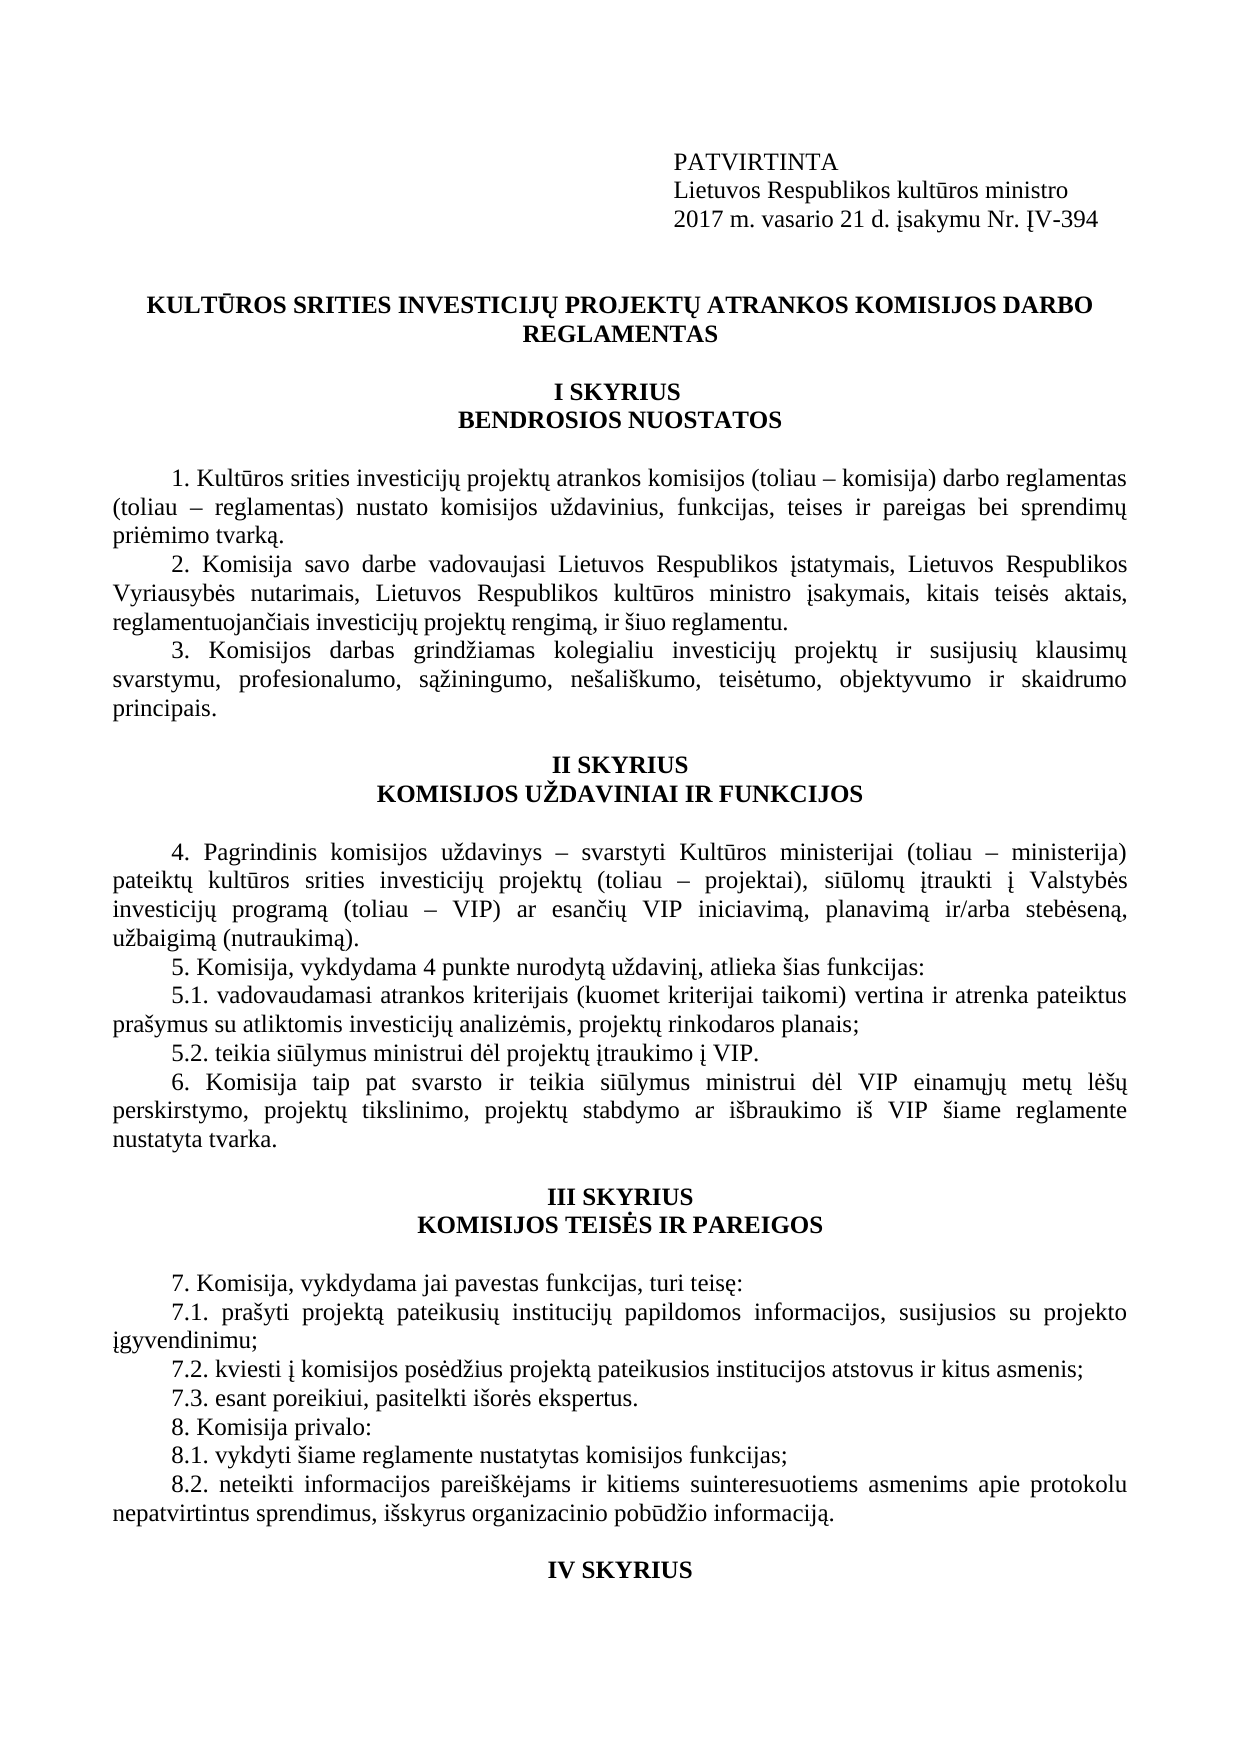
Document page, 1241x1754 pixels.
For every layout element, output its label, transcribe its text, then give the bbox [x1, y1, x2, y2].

text PATVIRTINTA [673, 147, 1128, 176]
text 8.2. neteikti informacijos pareiškėjams ir kitiems suinteresuotiems asmenims apie protokolu nepatvirtintus sprendimus, išskyrus organizacinio pobūdžio informaciją. [112, 1469, 1128, 1527]
text kultūrOS SRITIES INVESTICIJŲ PROJEKTŲ ATRANKOS KOMISIJOS DARBO REGLAMENTAS [112, 291, 1128, 348]
text III skyrius [112, 1182, 1128, 1211]
text 5.2. teikia siūlymus ministrui dėl projektų įtraukimo į VIP. [112, 1038, 1128, 1067]
text 7.2. kviesti į komisijos posėdžius projektą pateikusios institucijos atstovus ir kitus asmenis; [112, 1354, 1128, 1383]
text 8.1. vykdyti šiame reglamente nustatytas komisijos funkcijas; [112, 1441, 1128, 1469]
text 2017 m. vasario 21 d. įsakymu Nr. ĮV-394 [584, 204, 1128, 233]
text 5. Komisija, vykdydama 4 punkte nurodytą uždavinį, atlieka šias funkcijas: [112, 952, 1128, 981]
text II skyrius [112, 751, 1128, 779]
text IV skyrius [112, 1556, 1128, 1584]
text Lietuvos Respublikos kultūros ministro [584, 176, 1128, 204]
text 6. Komisija taip pat svarsto ir teikia siūlymus ministrui dėl VIP einamųjų metų lėšų perskirstymo, projektų tikslinimo, projektų stabdymo ar išbraukimo iš VIP šiame reglamente nustatyta tvarka. [112, 1067, 1128, 1153]
text 7. Komisija, vykdydama jai pavestas funkcijas, turi teisę: [112, 1268, 1128, 1297]
text 7.3. esant poreikiui, pasitelkti išorės ekspertus. [112, 1383, 1128, 1412]
text 3. Komisijos darbas grindžiamas kolegialiu investicijų projektų ir susijusių klausimų svarstymu, profesionalumo, sąžiningumo, nešališkumo, teisėtumo, objektyvumo ir skaidrumo principais. [112, 636, 1128, 722]
text I skyrius [112, 377, 1128, 406]
text BENDROSIOS NUOSTATOS [112, 406, 1128, 434]
text 7.1. prašyti projektą pateikusių institucijų papildomos informacijos, susijusios su projekto įgyvendinimu; [112, 1297, 1128, 1354]
text 8. Komisija privalo: [112, 1412, 1128, 1441]
text 5.1. vadovaudamasi atrankos kriterijais (kuomet kriterijai taikomi) vertina ir atrenka pateiktus prašymus su atliktomis investicijų analizėmis, projektų rinkodaros planais; [112, 981, 1128, 1038]
text 2. Komisija savo darbe vadovaujasi Lietuvos Respublikos įstatymais, Lietuvos Respublikos Vyriausybės nutarimais, Lietuvos Respublikos kultūros ministro įsakymais, kitais teisės aktais, reglamentuojančiais investicijų projektų rengimą, ir šiuo reglamentu. [112, 549, 1128, 636]
text KOMISIJOS UŽDAVINIAI IR FUNKCIJOS [112, 779, 1128, 808]
text 1. Kultūros srities investicijų projektų atrankos komisijos (toliau – komisija) darbo reglamentas (toliau – reglamentas) nustato komisijos uždavinius, funkcijas, teises ir pareigas bei sprendimų priėmimo tvarką. [112, 463, 1128, 549]
text 4. Pagrindinis komisijos uždavinys – svarstyti Kultūros ministerijai (toliau – ministerija) pateiktų kultūros srities investicijų projektų (toliau – projektai), siūlomų įtraukti į Valstybės investicijų programą (toliau – VIP) ar esančių VIP iniciavimą, planavimą ir/arba stebėseną, užbaigimą (nutraukimą). [112, 837, 1128, 952]
text KOMISIJOS TEISĖS IR PAREIGOS [112, 1211, 1128, 1239]
